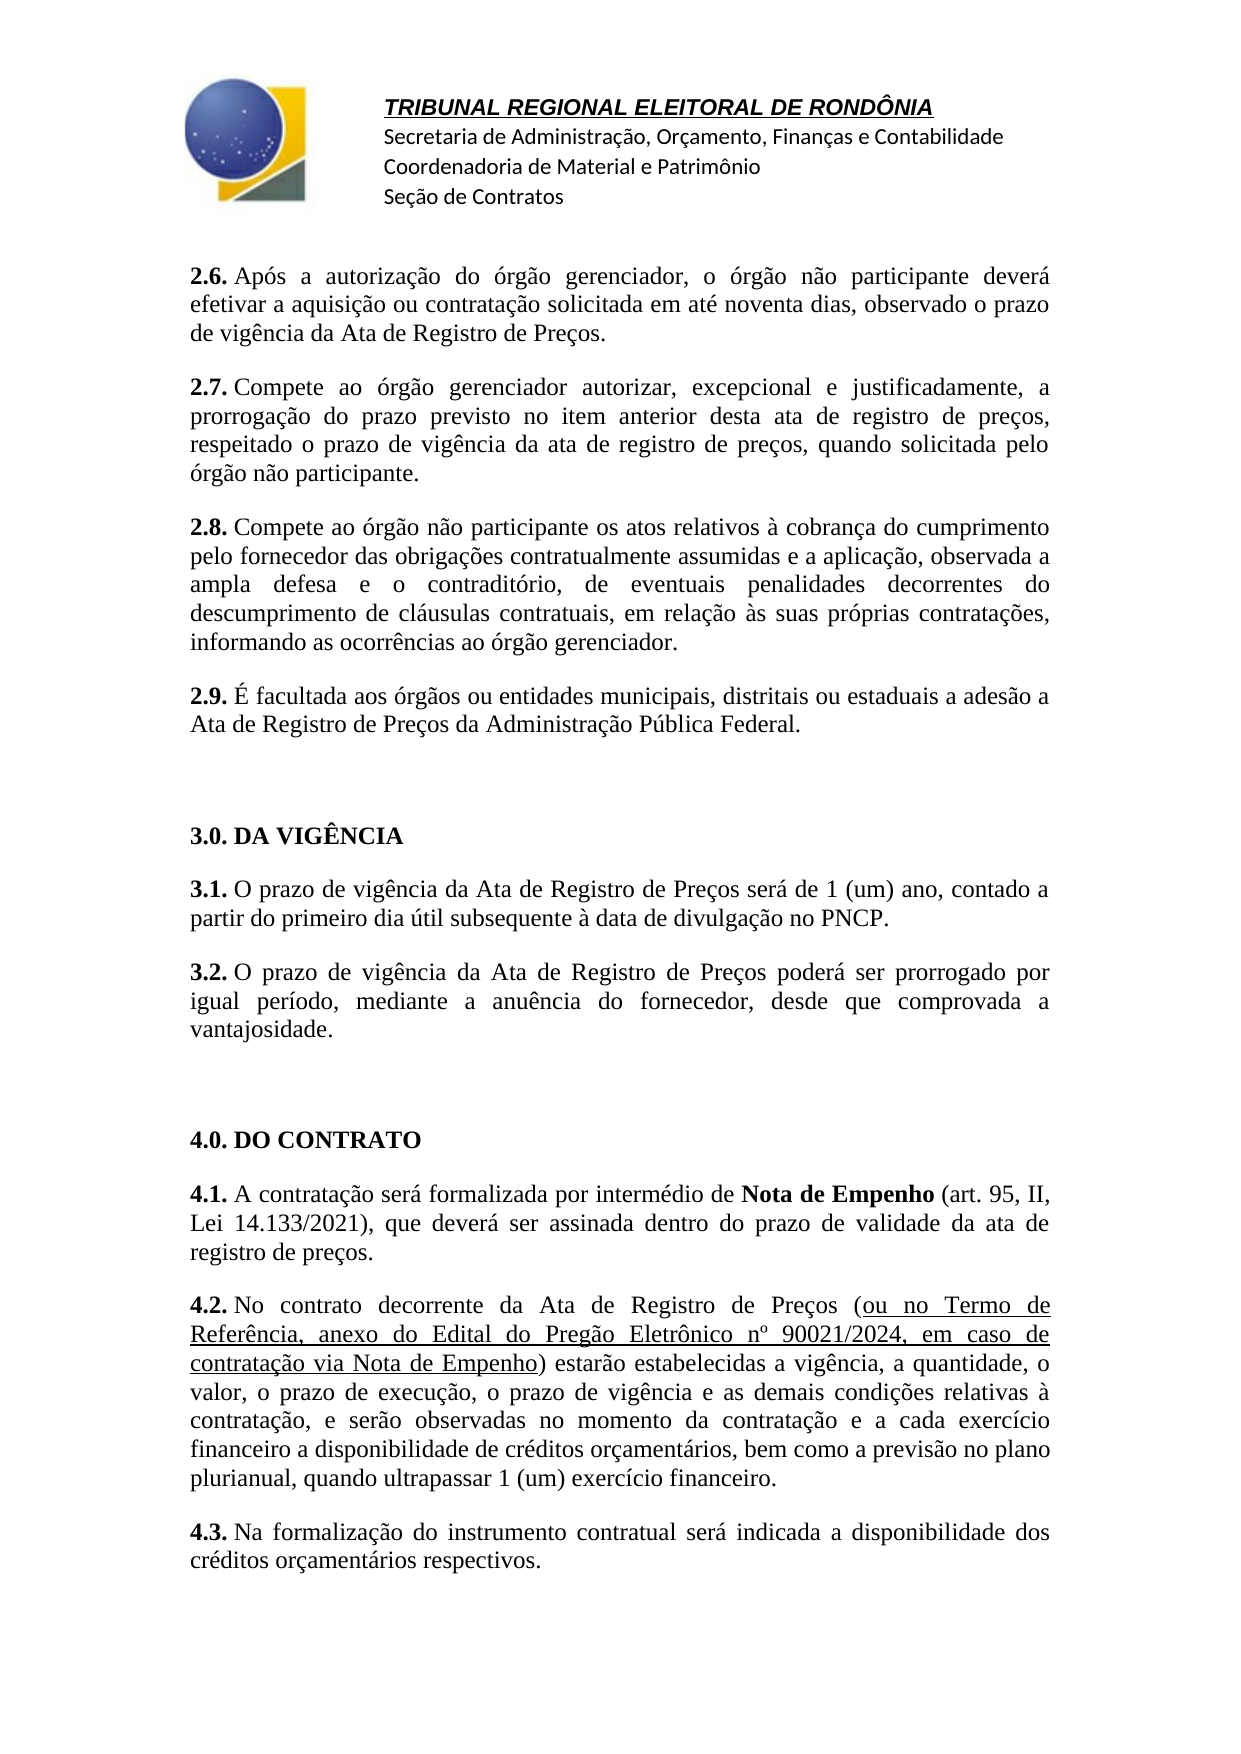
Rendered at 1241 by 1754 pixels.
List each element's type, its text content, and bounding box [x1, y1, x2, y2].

text 4.2. No contrato decorrente da Ata de Registro de Preços (ou no Termo de Referência, anexo do Edital do Pregão Eletrônico nº 90021/2024, em caso de contratação via Nota de Empenho) estarão estabelecidas a vigência, a quantidade, o valor, o prazo de execução, o prazo de vigência e as demais condições relativas à contratação, e serão observadas no momento da contratação e a cada exercício financeiro a disponibilidade de créditos orçamentários, bem como a previsão no plano plurianual, quando ultrapassar 1 (um) exercício financeiro. [190, 1291, 1051, 1492]
text 4.0. DO CONTRATO [190, 1126, 1051, 1154]
text 2.7. Compete ao órgão gerenciador autorizar, excepcional e justificadamente, a prorrogação do prazo previsto no item anterior desta ata de registro de preços, respeitado o prazo de vigência da ata de registro de preços, quando solicitada pelo órgão não participante. [190, 372, 1051, 487]
text 3.2. O prazo de vigência da Ata de Registro de Preços poderá ser prorrogado por igual período, mediante a anuência do fornecedor, desde que comprovada a vantajosidade. [190, 957, 1051, 1043]
text 2.8. Compete ao órgão não participante os atos relativos à cobrança do cumprimento pelo fornecedor das obrigações contratualmente assumidas e a aplicação, observada a ampla defesa e o contraditório, de eventuais penalidades decorrentes do descumprimento de cláusulas contratuais, em relação às suas próprias contratações, informando as ocorrências ao órgão gerenciador. [190, 512, 1051, 656]
text 4.1. A contratação será formalizada por intermédio de Nota de Empenho (art. 95, II, Lei 14.133/2021), que deverá ser assinada dentro do prazo de validade da ata de registro de preços. [190, 1179, 1051, 1266]
text 2.6. Após a autorização do órgão gerenciador, o órgão não participante deverá efetivar a aquisição ou contratação solicitada em até noventa dias, observado o prazo de vigência da Ata de Registro de Preços. [190, 261, 1051, 347]
text 2.9. É facultada aos órgãos ou entidades municipais, distritais ou estaduais a adesão a Ata de Registro de Preços da Administração Pública Federal. [190, 681, 1051, 738]
text 3.0. DA VIGÊNCIA [190, 821, 1051, 849]
text 4.3. Na formalização do instrumento contratual será indicada a disponibilidade dos créditos orçamentários respectivos. [190, 1517, 1051, 1574]
text 3.1. O prazo de vigência da Ata de Registro de Preços será de 1 (um) ano, contado a partir do primeiro dia útil subsequente à data de divulgação no PNCP. [190, 874, 1051, 932]
